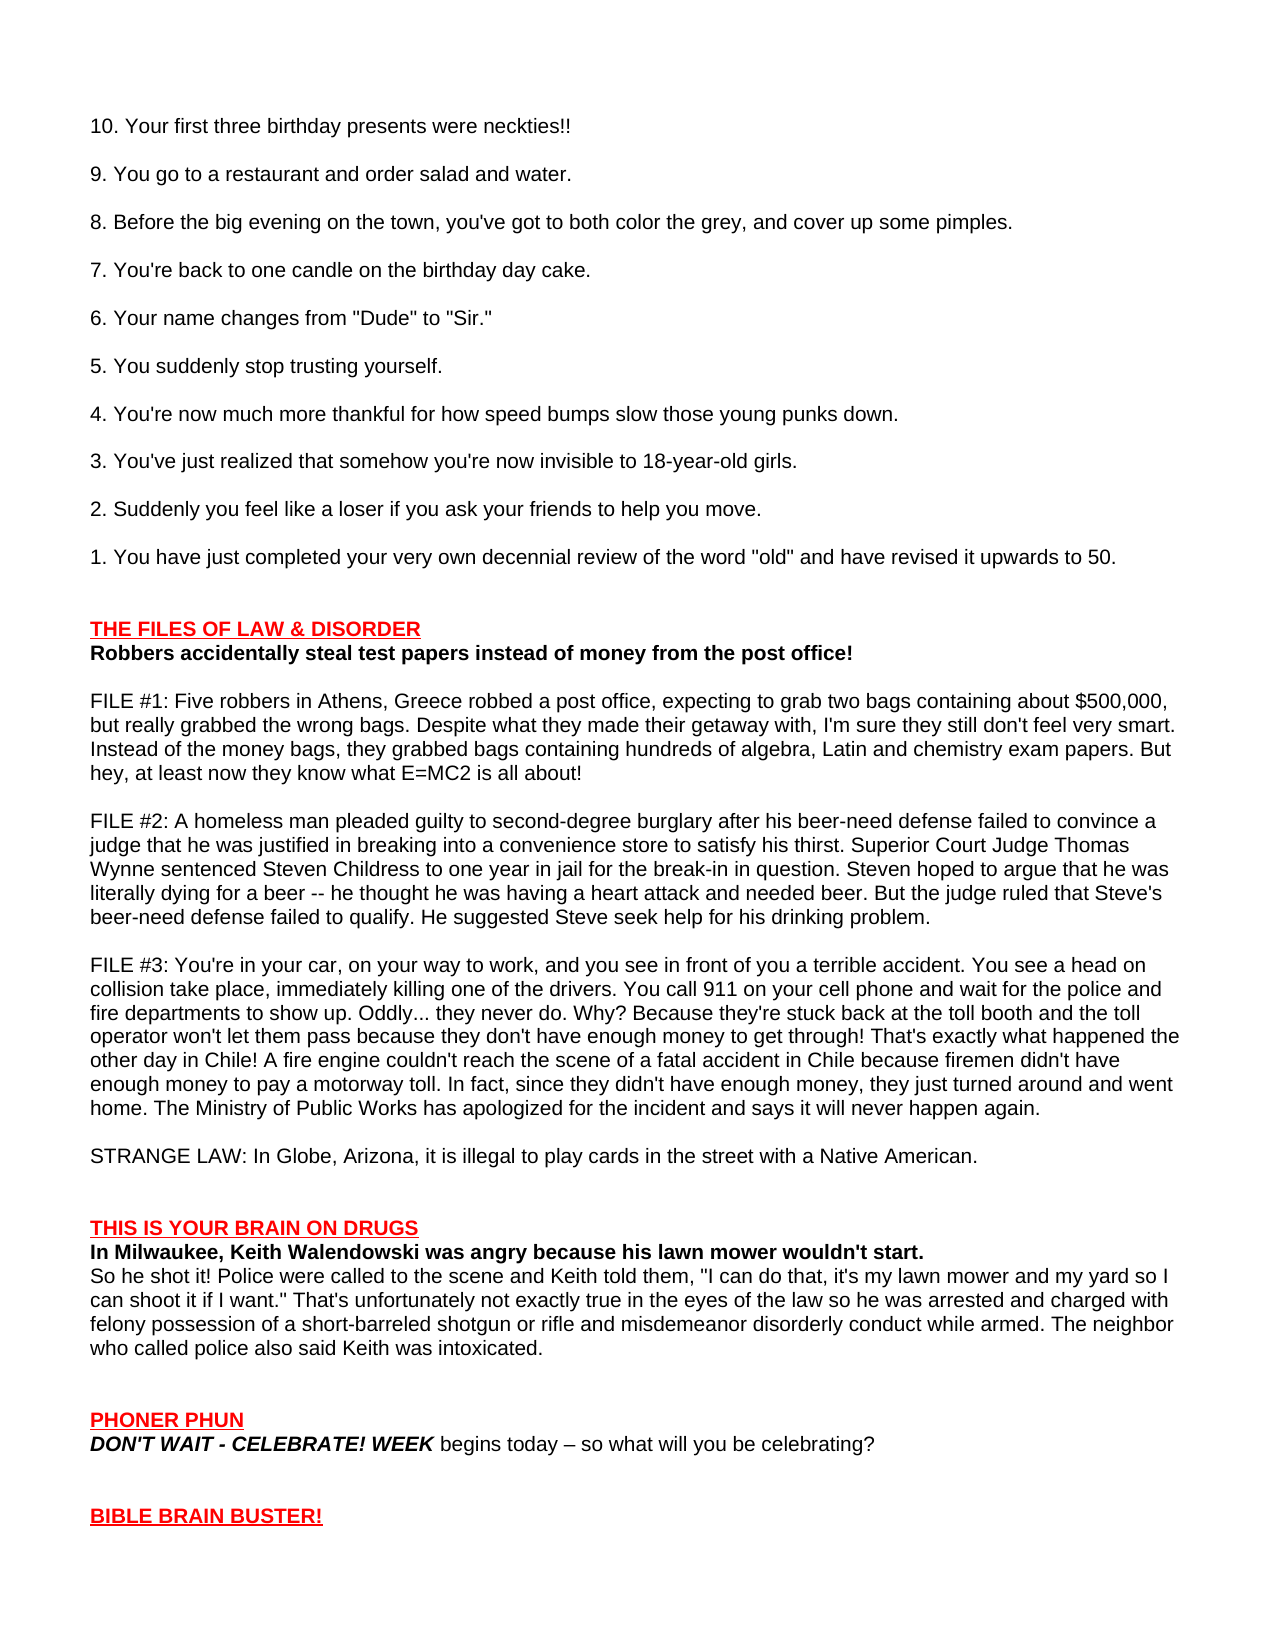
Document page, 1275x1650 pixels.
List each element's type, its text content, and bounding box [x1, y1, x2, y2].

text 4. You're now much more thankful for how speed bumps slow those young punks down. [90, 401, 1185, 425]
text 10. Your first three birthday presents were neckties!! [90, 114, 1185, 138]
text 6. Your name changes from "Dude" to "Sir." [90, 306, 1185, 329]
text 2. Suddenly you feel like a loser if you ask your friends to help you move. [90, 497, 1185, 521]
text 7. You're back to one candle on the birthday day cake. [90, 258, 1185, 282]
text FILE #1: Five robbers in Athens, Greece robbed a post office, expecting to grab two bags containing about $500,000, but really grabbed the wrong bags. Despite what they made their getaway with, I'm sure they still don't feel very smart. Instead of the money bags, they grabbed bags containing hundreds of algebra, Latin and chemistry exam papers. But hey, at least now they know what E=MC2 is all about! [90, 689, 1185, 785]
text PHONER PHUN [90, 1408, 1185, 1432]
text DON'T WAIT - CELEBRATE! WEEK begins today – so what will you be celebrating? [90, 1432, 1185, 1456]
text 3. You've just realized that somehow you're now invisible to 18-year-old girls. [90, 449, 1185, 473]
text BIBLE BRAIN BUSTER! [90, 1503, 1185, 1527]
text 5. You suddenly stop trusting yourself. [90, 353, 1185, 377]
text FILE #3: You're in your car, on your way to work, and you see in front of you a terrible accident. You see a head on collision take place, immediately killing one of the drivers. You call 911 on your cell phone and wait for the police and fire departments to show up. Oddly... they never do. Why? Because they're stuck back at the toll booth and the toll operator won't let them pass because they don't have enough money to get through! That's exactly what happened the other day in Chile! A fire engine couldn't reach the scene of a fatal accident in Chile because firemen didn't have enough money to pay a motorway toll. In fact, since they didn't have enough money, they just turned around and went home. The Ministry of Public Works has apologized for the incident and says it will never happen again. [90, 952, 1185, 1120]
text THE FILES OF LAW & DISORDER [90, 617, 1185, 641]
text 9. You go to a restaurant and order salad and water. [90, 162, 1185, 186]
text Robbers accidentally steal test papers instead of money from the post office! [90, 641, 1185, 665]
text STRANGE LAW: In Globe, Arizona, it is illegal to play cards in the street with a Native American. [90, 1144, 1185, 1168]
text THIS IS YOUR BRAIN ON DRUGS [90, 1216, 1185, 1240]
text So he shot it! Police were called to the scene and Keith told them, "I can do that, it's my lawn mower and my yard so I can shoot it if I want." That's unfortunately not exactly true in the eyes of the law so he was arrested and charged with felony possession of a short-barreled shotgun or rifle and misdemeanor disorderly conduct while armed. The neighbor who called police also said Keith was intoxicated. [90, 1264, 1185, 1360]
text In Milwaukee, Keith Walendowski was angry because his lawn mower wouldn't start. [90, 1240, 1185, 1264]
text 1. You have just completed your very own decennial review of the word "old" and have revised it upwards to 50. [90, 545, 1185, 569]
text FILE #2: A homeless man pleaded guilty to second-degree burglary after his beer-need defense failed to convince a judge that he was justified in breaking into a convenience store to satisfy his thirst. Superior Court Judge Thomas Wynne sentenced Steven Childress to one year in jail for the break-in in question. Steven hoped to argue that he was literally dying for a beer -- he thought he was having a heart attack and needed beer. But the judge ruled that Steve's beer-need defense failed to qualify. He suggested Steve seek help for his drinking problem. [90, 809, 1185, 928]
text 8. Before the big evening on the town, you've got to both color the grey, and cover up some pimples. [90, 210, 1185, 234]
